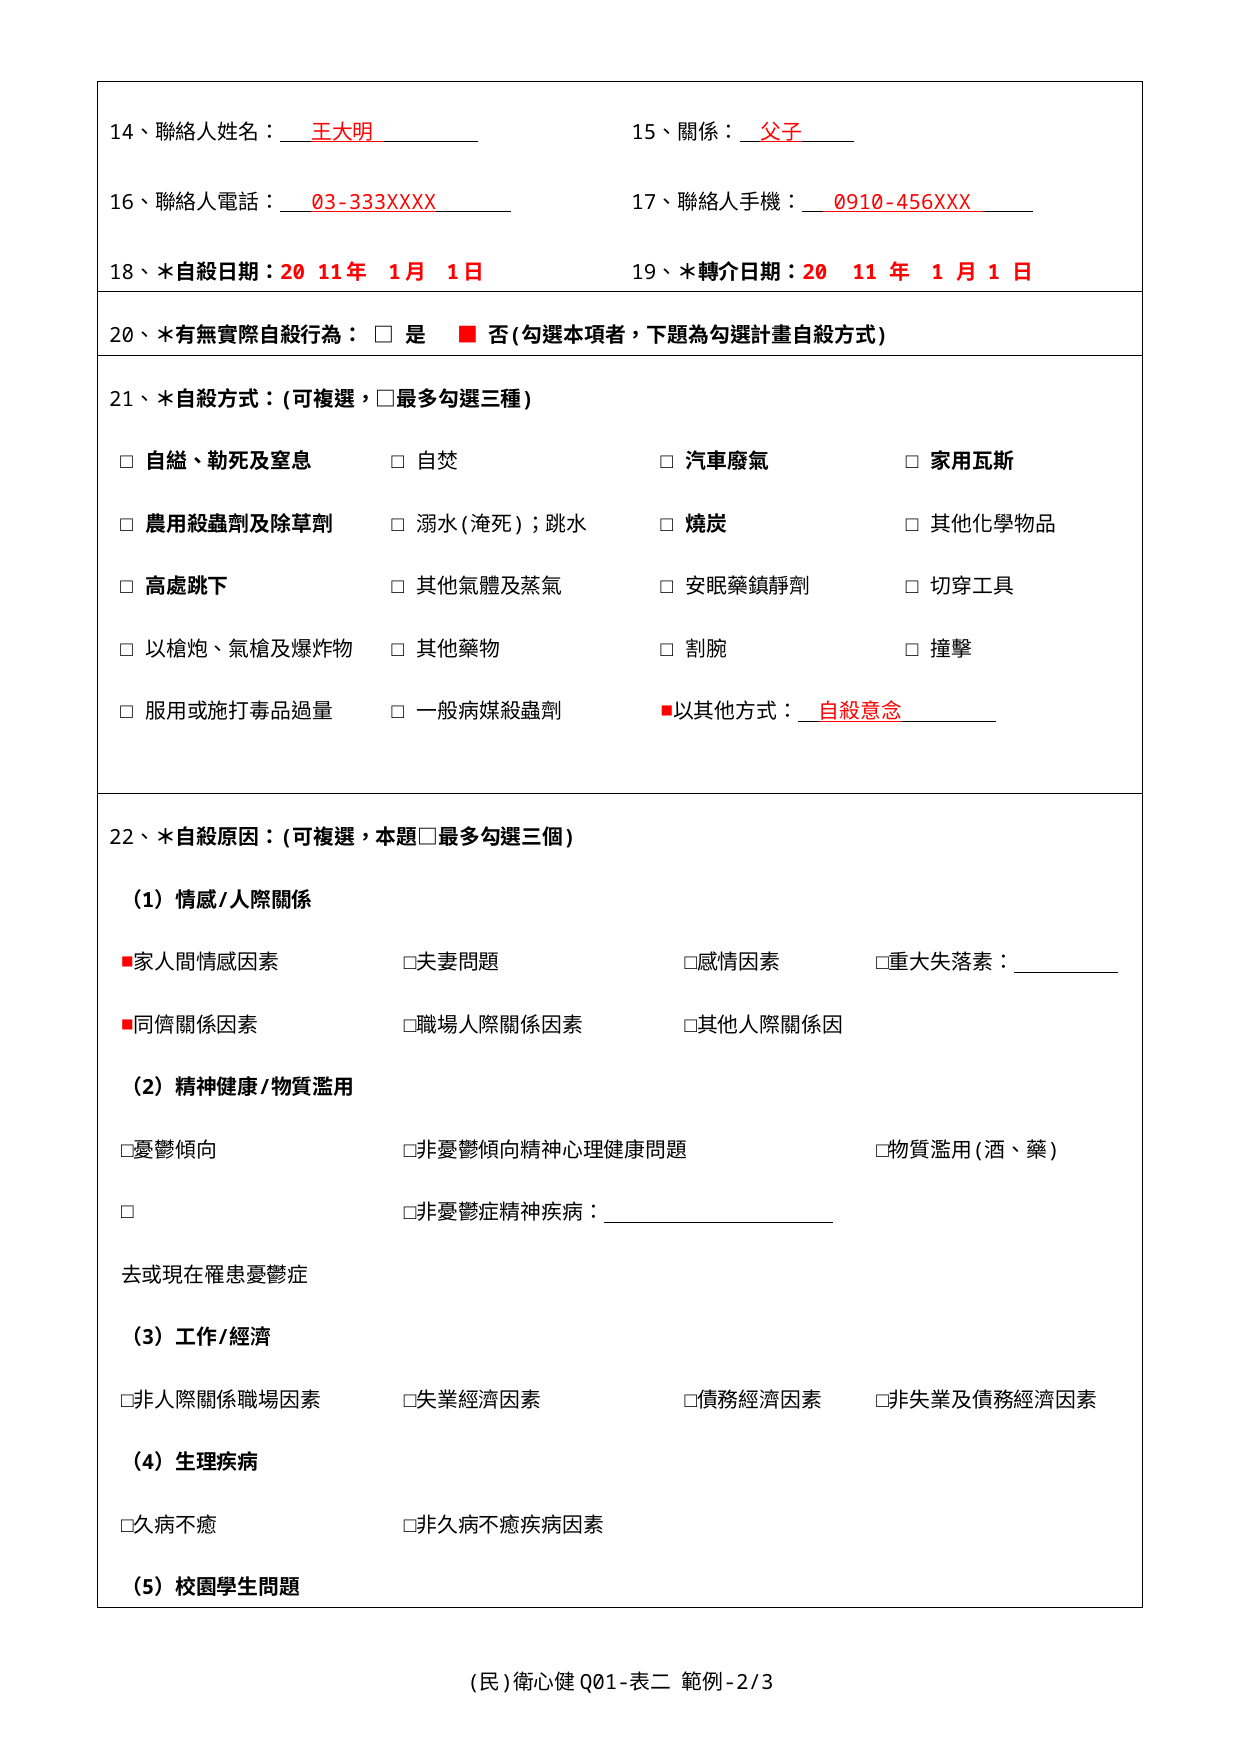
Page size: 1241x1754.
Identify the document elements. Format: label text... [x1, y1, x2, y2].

table_cell [865, 1544, 1131, 1607]
table_cell [673, 1544, 865, 1607]
table_cell [393, 1544, 673, 1607]
table_cell □ 以槍炮、氣槍及爆炸物 [109, 606, 380, 668]
table_cell 21、＊自殺方式：(可複選，□最多勾選三種) [98, 356, 1142, 793]
table_header □ 自焚 [380, 418, 649, 481]
table_cell □ 撞擊 [894, 606, 1131, 668]
table_cell □ 安眠藥鎮靜劑 [649, 543, 894, 606]
table_cell □ 割腕 [649, 606, 894, 668]
table_cell （3）工作/經濟 □非人際關係職場因素 [110, 1294, 392, 1419]
table_cell （5）校園學生問題 [110, 1544, 392, 1607]
table_cell （4）生理疾病 □久病不癒 [110, 1419, 392, 1544]
table_header □夫妻問題 □職場人際關係因素 [393, 857, 673, 1044]
table_cell 22、＊自殺原因：(可複選，本題□最多勾選三個) [98, 794, 1142, 1607]
table_header □ 家用瓦斯 [894, 418, 1131, 481]
table_cell □ 燒炭 [649, 481, 894, 543]
table_header □重大失落素： [865, 857, 1131, 1044]
table_cell □ 一般病媒殺蟲劑 [380, 668, 649, 731]
table_header （1）情感/人際關係 ■家人間情感因素 ■同儕關係因素 [110, 857, 392, 1044]
table_cell □非失業及債務經濟因素 [865, 1294, 1131, 1419]
table_cell □非憂鬱傾向精神心理健康問題 □非憂鬱症精神疾病： [393, 1044, 865, 1294]
table_cell □ 其他化學物品 [894, 481, 1131, 543]
table_cell □ 服用或施打毒品過量 [109, 668, 380, 731]
table_cell □ 其他氣體及蒸氣 [380, 543, 649, 606]
table_cell 14、聯絡人姓名： 王大明 16、聯絡人電話： 03-333XXXX 18、＊自殺日期：20 11年 1月 1日 [98, 82, 620, 291]
table_cell □債務經濟因素 [673, 1294, 865, 1419]
table_cell （2）精神健康/物質濫用 □憂鬱傾向 □ 去或現在罹患憂鬱症 [110, 1044, 392, 1294]
table_cell □ 高處跳下 [109, 543, 380, 606]
table_header □ 汽車廢氣 [649, 418, 894, 481]
table_cell □非久病不癒疾病因素 [393, 1419, 673, 1544]
table_cell [865, 1419, 1131, 1544]
table_header □ 自縊、勒死及窒息 [109, 418, 380, 481]
table_cell 15、關係： 父子 17、聯絡人手機： 0910-456XXX 19、＊轉介日期：20 11 年 1 月 1 日 [620, 82, 1142, 291]
table_cell □ 溺水(淹死)；跳水 [380, 481, 649, 543]
table_cell □失業經濟因素 [393, 1294, 673, 1419]
table_cell [673, 1419, 865, 1544]
table_cell □物質濫用(酒、藥) [865, 1044, 1131, 1294]
table_cell □ 其他藥物 [380, 606, 649, 668]
table_cell 20、＊有無實際自殺行為： □ 是 ■ 否(勾選本項者，下題為勾選計畫自殺方式) [98, 292, 1142, 354]
table_cell □ 切穿工具 [894, 543, 1131, 606]
table_cell ■以其他方式： 自殺意念 [649, 668, 1131, 731]
table_cell □ 農用殺蟲劑及除草劑 [109, 481, 380, 543]
table_header □感情因素 □其他人際關係因 [673, 857, 865, 1044]
